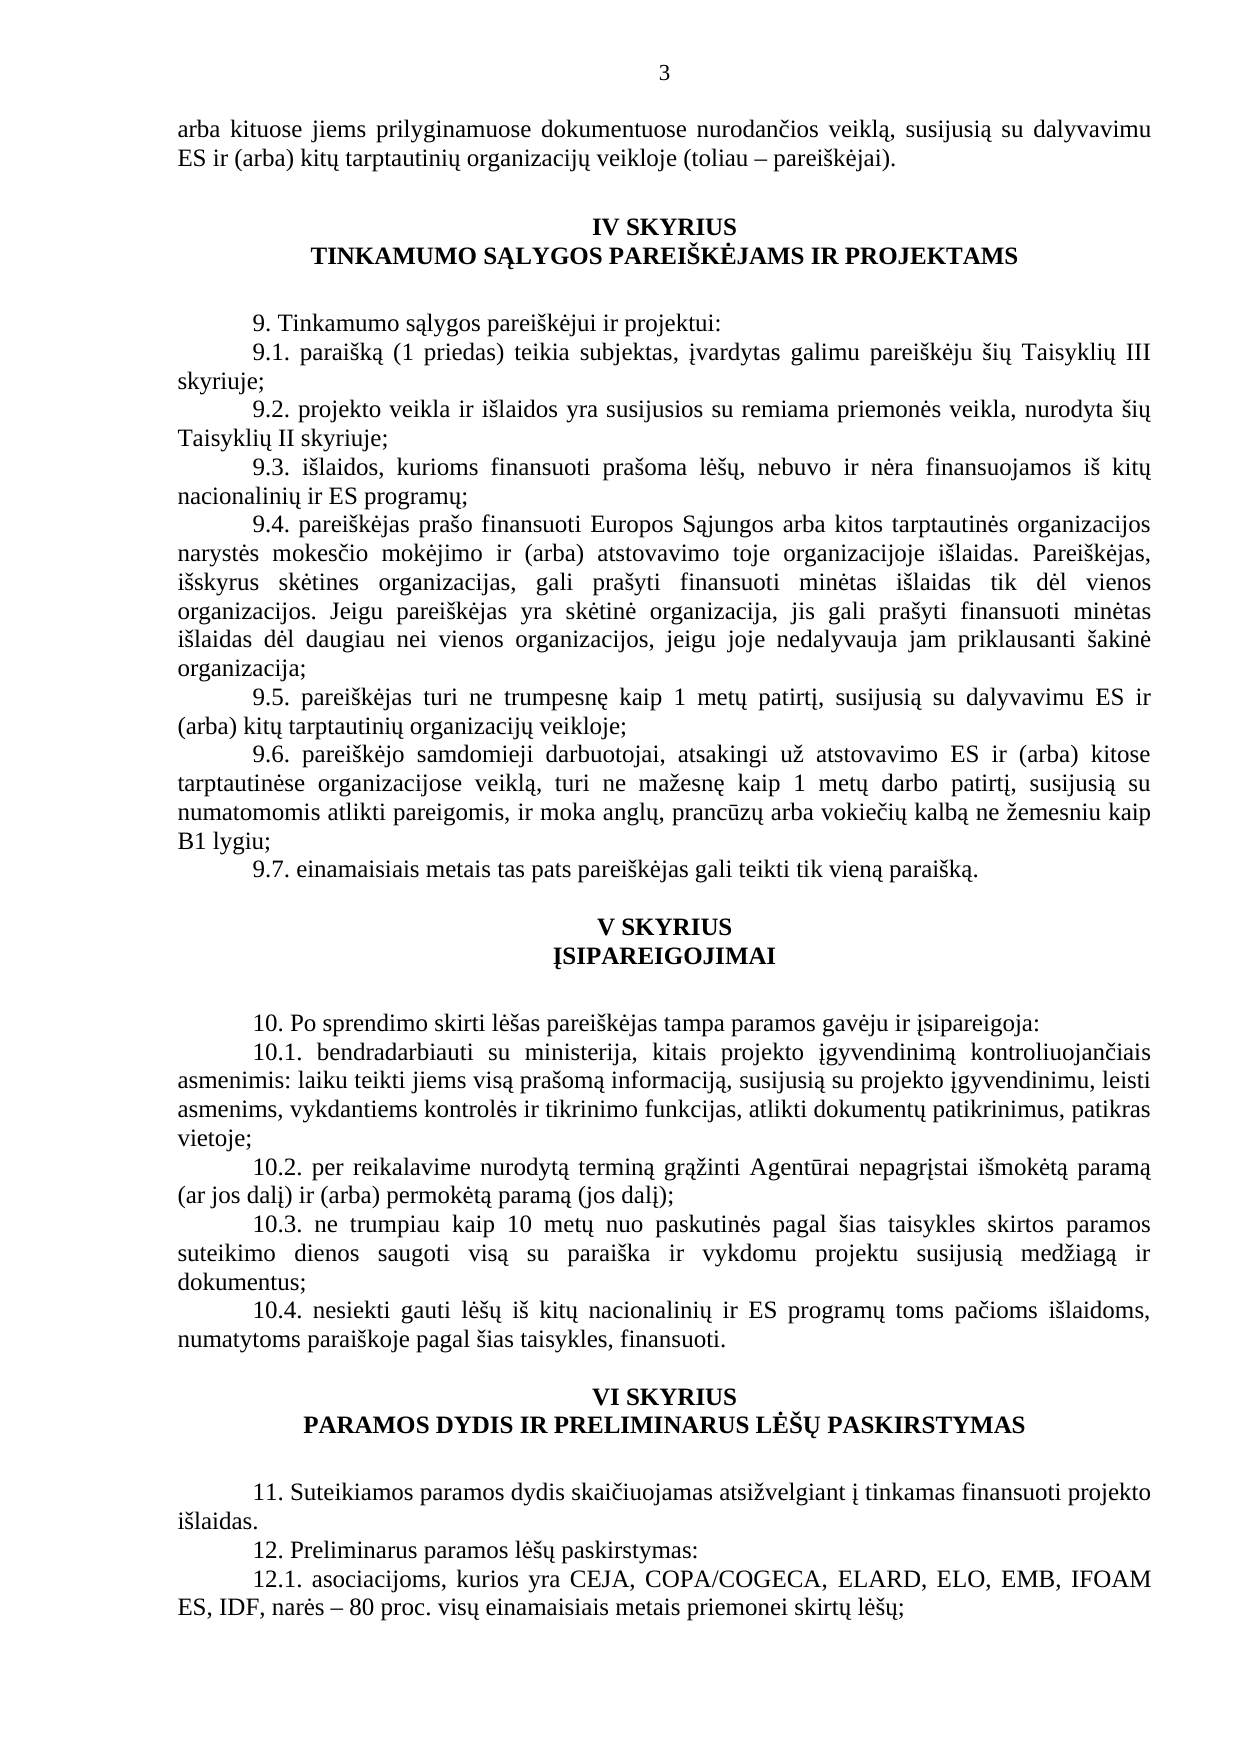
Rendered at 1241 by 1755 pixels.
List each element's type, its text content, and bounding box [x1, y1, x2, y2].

text 9.3. išlaidos, kurioms finansuoti prašoma lėšų, nebuvo ir nėra finansuojamos iš kitų nacionalinių ir ES programų; [177, 452, 1152, 509]
text ĮSIPAREIGOJIMAI [177, 941, 1152, 969]
text 9.1. paraišką (1 priedas) teikia subjektas, įvardytas galimu pareiškėju šių Taisyklių III skyriuje; [177, 337, 1152, 394]
text 12.1. asociacijoms, kurios yra CEJA, COPA/COGECA, ELARD, ELO, EMB, IFOAM ES, IDF, narės – 80 proc. visų einamaisiais metais priemonei skirtų lėšų; [177, 1564, 1152, 1621]
text 10.2. per reikalavime nurodytą terminą grąžinti Agentūrai nepagrįstai išmokėtą paramą (ar jos dalį) ir (arba) permokėtą paramą (jos dalį); [177, 1152, 1152, 1209]
text 10.3. ne trumpiau kaip 10 metų nuo paskutinės pagal šias taisykles skirtos paramos suteikimo dienos saugoti visą su paraiška ir vykdomu projektu susijusią medžiagą ir dokumentus; [177, 1209, 1152, 1295]
text 9.4. pareiškėjas prašo finansuoti Europos Sąjungos arba kitos tarptautinės organizacijos narystės mokesčio mokėjimo ir (arba) atstovavimo toje organizacijoje išlaidas. Pareiškėjas, išskyrus skėtines organizacijas, gali prašyti finansuoti minėtas išlaidas tik dėl vienos organizacijos. Jeigu pareiškėjas yra skėtinė organizacija, jis gali prašyti finansuoti minėtas išlaidas dėl daugiau nei vienos organizacijos, jeigu joje nedalyvauja jam priklausanti šakinė organizacija; [177, 509, 1152, 682]
text TINKAMUMO SĄLYGOS PAREIŠKĖJAMS IR PROJEKTAMS [177, 241, 1152, 270]
text 9.7. einamaisiais metais tas pats pareiškėjas gali teikti tik vieną paraišką. [177, 854, 1152, 883]
text arba kituose jiems prilyginamuose dokumentuose nurodančios veiklą, susijusią su dalyvavimu ES ir (arba) kitų tarptautinių organizacijų veikloje (toliau – pareiškėjai). [177, 114, 1152, 172]
text 9.5. pareiškėjas turi ne trumpesnę kaip 1 metų patirtį, susijusią su dalyvavimu ES ir (arba) kitų tarptautinių organizacijų veikloje; [177, 682, 1152, 739]
text PARAMOS DYDIS IR PRELIMINARUS LĖŠŲ PASKIRSTYMAS [177, 1410, 1152, 1439]
text VI SKYRIUS [177, 1382, 1152, 1410]
text 10.1. bendradarbiauti su ministerija, kitais projekto įgyvendinimą kontroliuojančiais asmenimis: laiku teikti jiems visą prašomą informaciją, susijusią su projekto įgyvendinimu, leisti asmenims, vykdantiems kontrolės ir tikrinimo funkcijas, atlikti dokumentų patikrinimus, patikras vietoje; [177, 1037, 1152, 1152]
text 9.6. pareiškėjo samdomieji darbuotojai, atsakingi už atstovavimo ES ir (arba) kitose tarptautinėse organizacijose veiklą, turi ne mažesnę kaip 1 metų darbo patirtį, susijusią su numatomomis atlikti pareigomis, ir moka anglų, prancūzų arba vokiečių kalbą ne žemesniu kaip B1 lygiu; [177, 739, 1152, 854]
text IV SKYRIUS [177, 212, 1152, 241]
text 10. Po sprendimo skirti lėšas pareiškėjas tampa paramos gavėju ir įsipareigoja: [177, 1008, 1152, 1037]
text 9. Tinkamumo sąlygos pareiškėjui ir projektui: [177, 308, 1152, 337]
text 9.2. projekto veikla ir išlaidos yra susijusios su remiama priemonės veikla, nurodyta šių Taisyklių II skyriuje; [177, 394, 1152, 452]
text 12. Preliminarus paramos lėšų paskirstymas: [177, 1535, 1152, 1564]
text V SKYRIUS [177, 912, 1152, 941]
text 10.4. nesiekti gauti lėšų iš kitų nacionalinių ir ES programų toms pačioms išlaidoms, numatytoms paraiškoje pagal šias taisykles, finansuoti. [177, 1295, 1152, 1353]
text 11. Suteikiamos paramos dydis skaičiuojamas atsižvelgiant į tinkamas finansuoti projekto išlaidas. [177, 1477, 1152, 1535]
